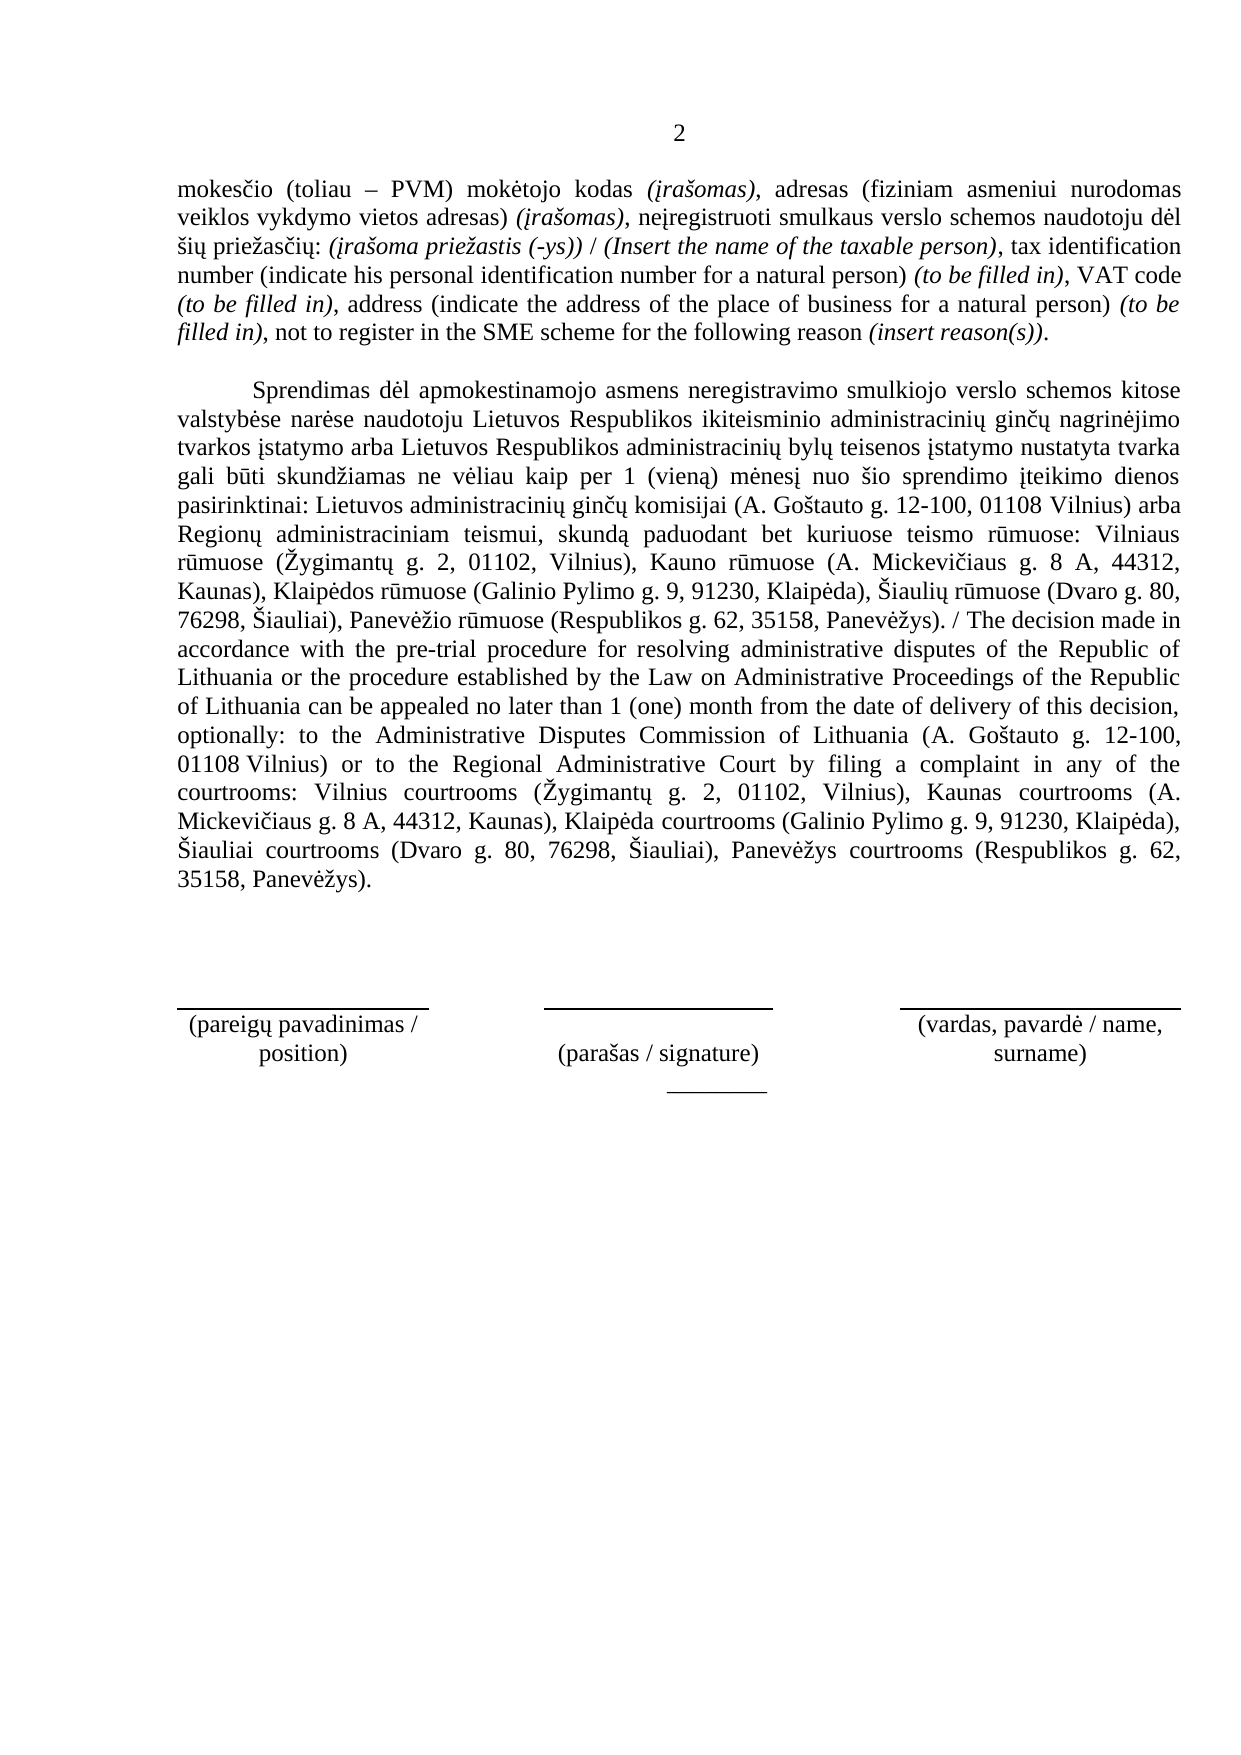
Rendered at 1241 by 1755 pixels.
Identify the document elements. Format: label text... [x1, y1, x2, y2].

table_header [177, 979, 429, 1007]
table_cell (pareigų pavadinimas / position) [177, 1010, 429, 1067]
table_header [900, 979, 1181, 1007]
text ________ [177, 1067, 1182, 1096]
table_header [544, 979, 773, 1007]
text mokesčio (toliau – PVM) mokėtojo kodas (įrašomas), adresas (fiziniam asmeniui nurodomas veiklos vykdymo vietos adresas) (įrašomas), neįregistruoti smulkaus verslo schemos naudotoju dėl šių priežasčių: (įrašoma priežastis (-ys)) / (Insert the name of the taxable person), tax identification number (indicate his personal identification number for a natural person) (to be filled in), VAT code (to be filled in), address (indicate the address of the place of business for a natural person) (to be filled in), not to register in the SME scheme for the following reason (insert reason(s)). [177, 174, 1182, 346]
table_cell (vardas, pavardė / name, surname) [900, 1010, 1181, 1067]
table_header [429, 979, 544, 1007]
table_cell (parašas / signature) [544, 1010, 773, 1067]
table_cell [773, 1008, 899, 1067]
text Sprendimas dėl apmokestinamojo asmens neregistravimo smulkiojo verslo schemos kitose valstybėse narėse naudotoju Lietuvos Respublikos ikiteisminio administracinių ginčų nagrinėjimo tvarkos įstatymo arba Lietuvos Respublikos administracinių bylų teisenos įstatymo nustatyta tvarka gali būti skundžiamas ne vėliau kaip per 1 (vieną) mėnesį nuo šio sprendimo įteikimo dienos pasirinktinai: Lietuvos administracinių ginčų komisijai (A. Goštauto g. 12-100, 01108 Vilnius) arba Regionų administraciniam teismui, skundą paduodant bet kuriuose teismo rūmuose: Vilniaus rūmuose (Žygimantų g. 2, 01102, Vilnius), Kauno rūmuose (A. Mickevičiaus g. 8 A, 44312, Kaunas), Klaipėdos rūmuose (Galinio Pylimo g. 9, 91230, Klaipėda), Šiaulių rūmuose (Dvaro g. 80, 76298, Šiauliai), Panevėžio rūmuose (Respublikos g. 62, 35158, Panevėžys). / The decision made in accordance with the pre-trial procedure for resolving administrative disputes of the Republic of Lithuania or the procedure established by the Law on Administrative Proceedings of the Republic of Lithuania can be appealed no later than 1 (one) month from the date of delivery of this decision, optionally: to the Administrative Disputes Commission of Lithuania (A. Goštauto g. 12-100, 01108 Vilnius) or to the Regional Administrative Court by filing a complaint in any of the courtrooms: Vilnius courtrooms (Žygimantų g. 2, 01102, Vilnius), Kaunas courtrooms (A. Mickevičiaus g. 8 A, 44312, Kaunas), Klaipėda courtrooms (Galinio Pylimo g. 9, 91230, Klaipėda), Šiauliai courtrooms (Dvaro g. 80, 76298, Šiauliai), Panevėžys courtrooms (Respublikos g. 62, 35158, Panevėžys). [177, 375, 1181, 892]
table_header [773, 979, 899, 1007]
table_cell [429, 1008, 544, 1067]
